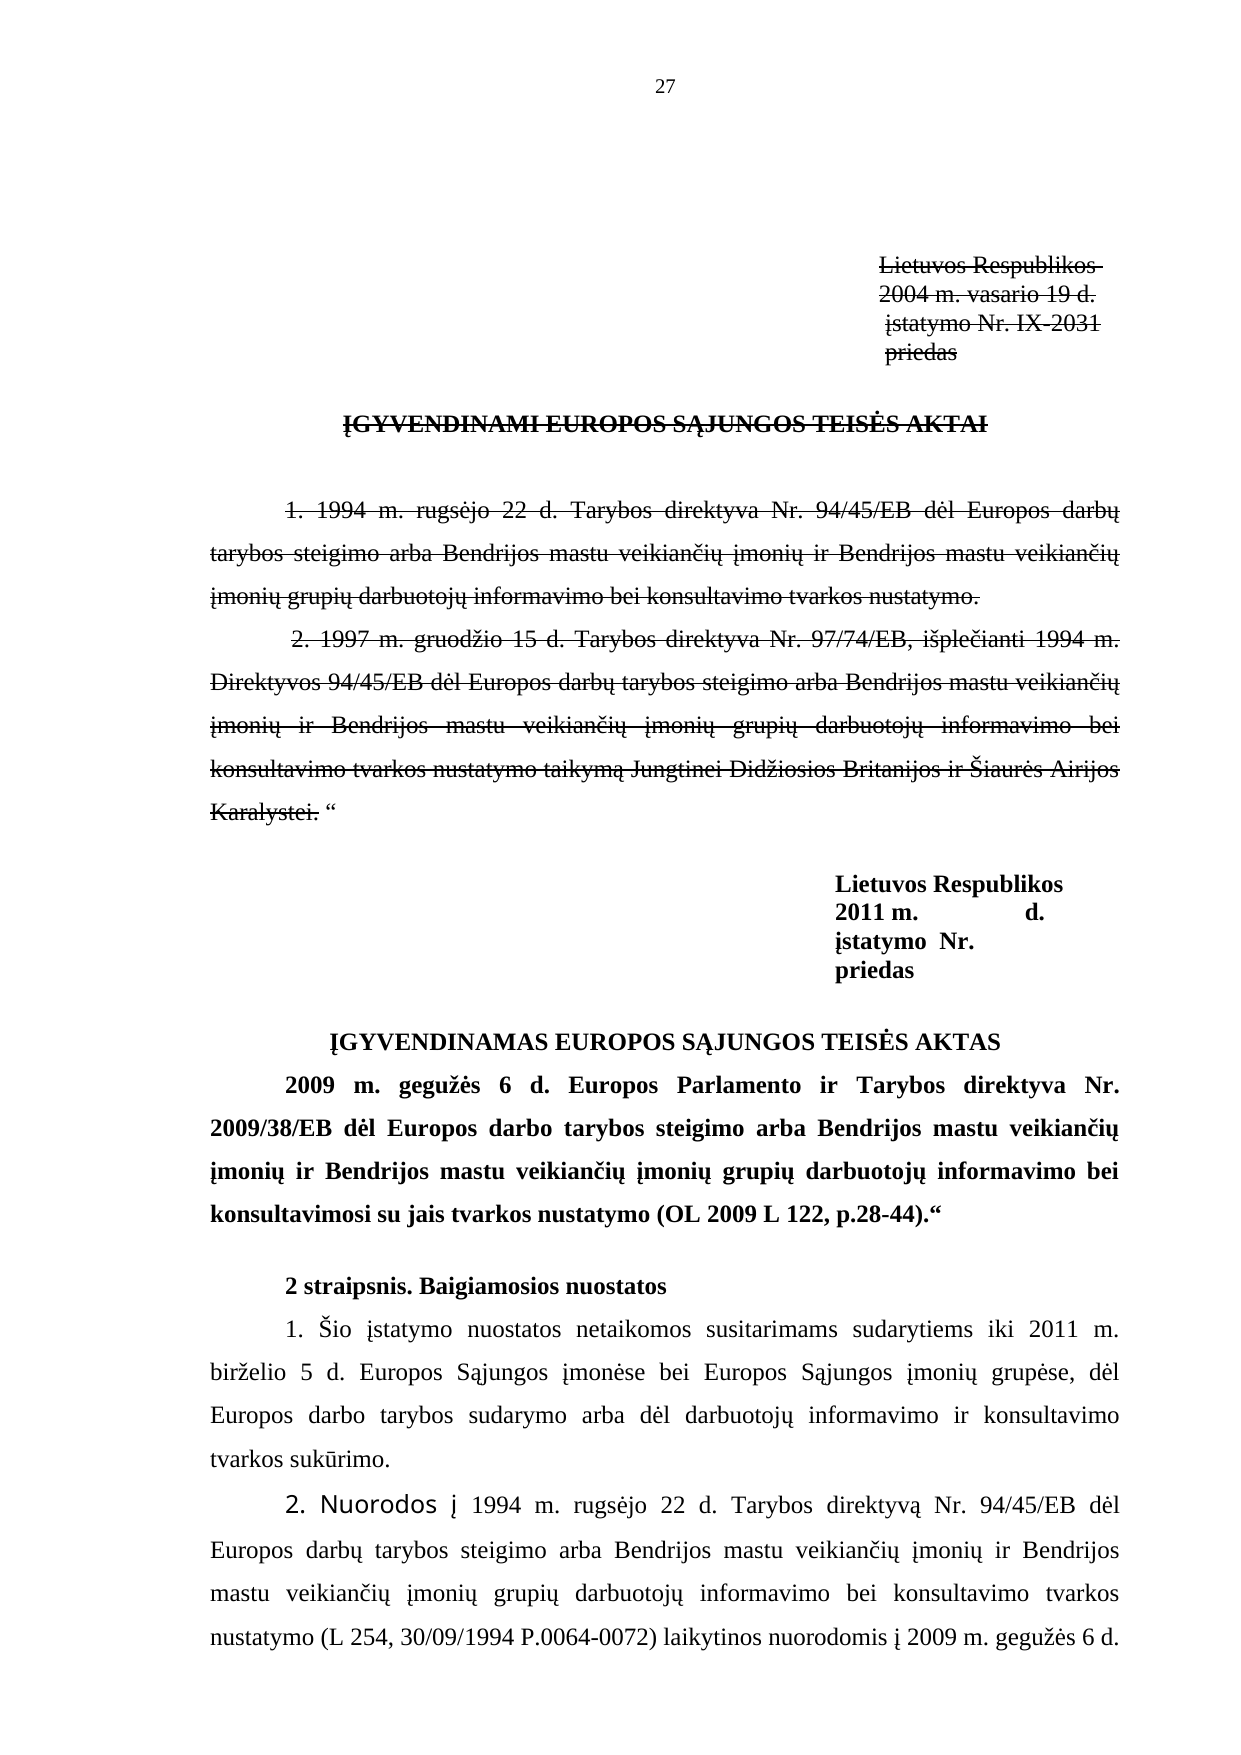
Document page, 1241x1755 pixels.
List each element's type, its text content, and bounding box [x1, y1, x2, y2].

text 1. 1994 m. rugsėjo 22 d. Tarybos direktyva Nr. 94/45/EB dėl Europos darbų tarybos steigimo arba Bendrijos mastu veikiančių įmonių ir Bendrijos mastu veikiančių įmonių grupių darbuotojų informavimo bei konsultavimo tvarkos nustatymo. [210, 555, 1120, 610]
text įstatymo Nr. IX-2031 [866, 308, 1120, 337]
text 1. Šio įstatymo nuostatos netaikomos susitarimams sudarytiems iki 2011 m. birželio 5 d. Europos Sąjungos įmonėse bei Europos Sąjungos įmonių grupėse, dėl Europos darbo tarybos sudarymo arba dėl darbuotojų informavimo ir konsultavimo tvarkos sukūrimo. [210, 1314, 1120, 1472]
text 2. 1997 m. gruodžio 15 d. Tarybos direktyva Nr. 97/74/EB, išplečianti 1994 m. Direktyvos 94/45/EB dėl Europos darbų tarybos steigimo arba Bendrijos mastu veikiančių įmonių ir Bendrijos mastu veikiančių įmonių grupių darbuotojų informavimo bei konsultavimo tvarkos nustatymo taikymą Jungtinei Didžiosios Britanijos ir Šiaurės Airijos Karalystei. “ [210, 624, 1120, 683]
text priedas [210, 955, 1120, 984]
text ĮGYVENDINAMAS EUROPOS SĄJUNGOS TEISĖS AKTAS [210, 1027, 1120, 1056]
text 2009 m. gegužės 6 d. Europos Parlamento ir Tarybos direktyva Nr. 2009/38/EB dėl Europos darbo tarybos steigimo arba Bendrijos mastu veikiančių įmonių ir Bendrijos mastu veikiančių įmonių grupių darbuotojų informavimo bei konsultavimosi su jais tvarkos nustatymo (OL 2009 L 122, p.28-44).“ [210, 1070, 1120, 1228]
text 2. 1997 m. gruodžio 15 d. Tarybos direktyva Nr. 97/74/EB, išplečianti 1994 m. Direktyvos 94/45/EB dėl Europos darbų tarybos steigimo arba Bendrijos mastu veikiančių įmonių ir Bendrijos mastu veikiančių įmonių grupių darbuotojų informavimo bei konsultavimo tvarkos nustatymo taikymą Jungtinei Didžiosios Britanijos ir Šiaurės Airijos Karalystei. “ [210, 684, 1120, 726]
text 1. 1994 m. rugsėjo 22 d. Tarybos direktyva Nr. 94/45/EB dėl Europos darbų tarybos steigimo arba Bendrijos mastu veikiančių įmonių ir Bendrijos mastu veikiančių įmonių grupių darbuotojų informavimo bei konsultavimo tvarkos nustatymo. [210, 495, 1120, 554]
text 2. 1997 m. gruodžio 15 d. Tarybos direktyva Nr. 97/74/EB, išplečianti 1994 m. Direktyvos 94/45/EB dėl Europos darbų tarybos steigimo arba Bendrijos mastu veikiančių įmonių ir Bendrijos mastu veikiančių įmonių grupių darbuotojų informavimo bei konsultavimo tvarkos nustatymo taikymą Jungtinei Didžiosios Britanijos ir Šiaurės Airijos Karalystei. “ [210, 728, 1120, 769]
text priedas [860, 337, 1120, 366]
text įstatymo Nr. [210, 926, 1120, 955]
text ĮGYVENDINAMI EUROPOS SĄJUNGOS TEISĖS AKTAI [210, 409, 1120, 437]
text 2. 1997 m. gruodžio 15 d. Tarybos direktyva Nr. 97/74/EB, išplečianti 1994 m. Direktyvos 94/45/EB dėl Europos darbų tarybos steigimo arba Bendrijos mastu veikiančių įmonių ir Bendrijos mastu veikiančių įmonių grupių darbuotojų informavimo bei konsultavimo tvarkos nustatymo taikymą Jungtinei Didžiosios Britanijos ir Šiaurės Airijos Karalystei. “ [210, 771, 1120, 826]
text 2004 m. vasario 19 d. [872, 279, 1120, 308]
text Lietuvos Respublikos [210, 869, 1120, 897]
text 2. Nuorodos į 1994 m. rugsėjo 22 d. Tarybos direktyvą Nr. 94/45/EB dėl Europos darbų tarybos steigimo arba Bendrijos mastu veikiančių įmonių ir Bendrijos mastu veikiančių įmonių grupių darbuotojų informavimo bei konsultavimo tvarkos nustatymo (L 254, 30/09/1994 P.0064-0072) laikytinos nuorodomis į 2009 m. gegužės 6 d. [210, 1487, 1120, 1650]
text 2011 m. d. [210, 897, 1120, 926]
text 2 straipsnis. Baigiamosios nuostatos [210, 1271, 1120, 1300]
text Lietuvos Respublikos [879, 251, 1120, 279]
